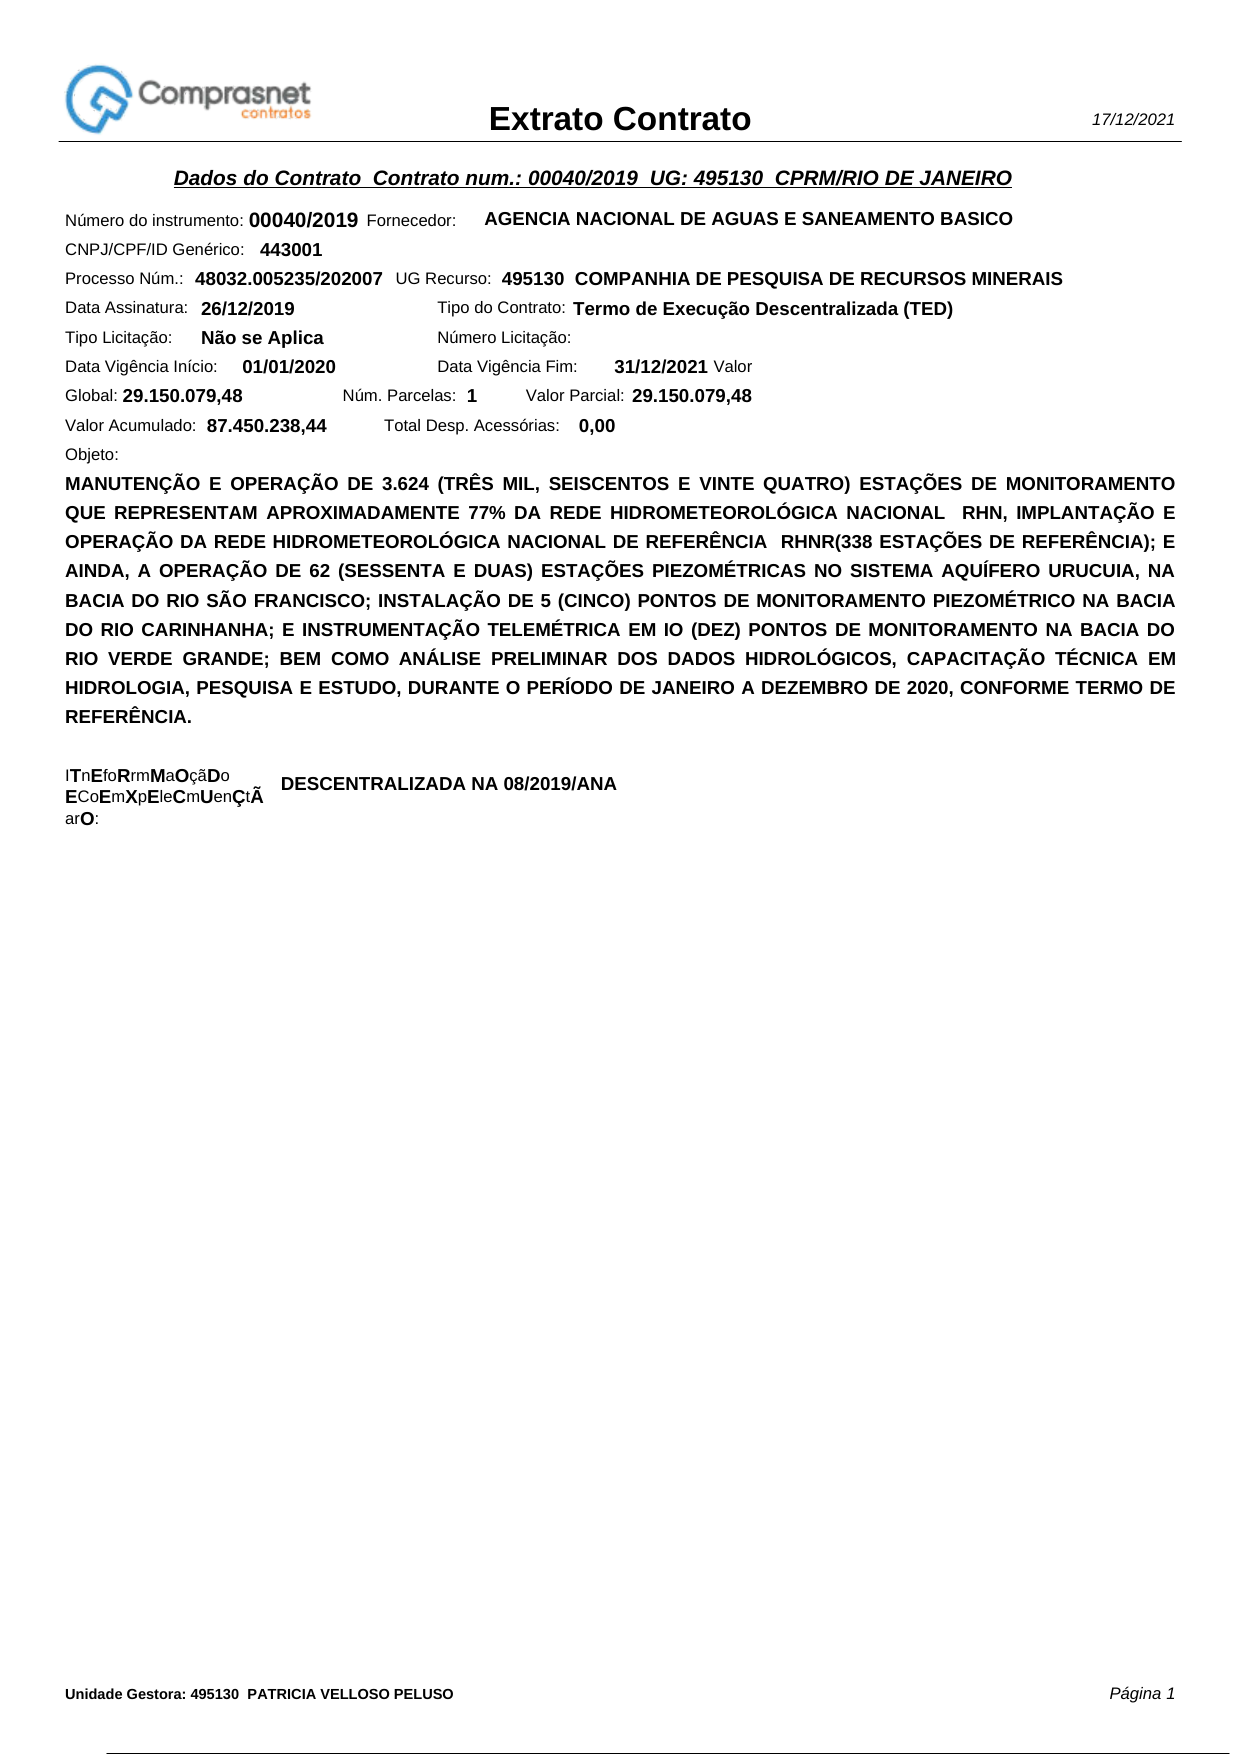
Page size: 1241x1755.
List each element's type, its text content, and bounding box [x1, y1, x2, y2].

text CNPJ/CPF/ID Genérico: 443001 [65, 238, 1193, 260]
text Processo Núm.: 48032.005235/2020­07 UG Recurso: 495130 ­ COMPANHIA DE PESQUISA DE RECURSOS MINERAIS [65, 268, 1193, 289]
text Data Vigência Início: 01/01/2020 Data Vigência Fim: 31/12/2021 Valor Global: 29.150.079,48 Núm. Parcelas: 1 Valor Parcial: 29.150.079,48 Valor Acumulado: 87.450.238,44 Total Desp. Acessórias: 0,00 [65, 356, 752, 436]
text DESCENTRALIZADA NA 08/2019/ANA [281, 772, 1193, 794]
subtitle Dados do Contrato ­ Contrato num.: 00040/2019 ­ UG: 495130 ­ CPRM/RIO DE JANEIRO [48, 166, 1193, 190]
text MANUTENÇÃO E OPERAÇÃO DE 3.624 (TRÊS MIL, SEISCENTOS E VINTE QUATRO) ESTAÇÕES DE MONITORAMENTO QUE REPRESENTAM APROXIMADAMENTE 77% DA REDE HIDROMETEOROLÓGICA NACIONAL ­ RHN, IMPLANTAÇÃO E OPERAÇÃO DA REDE HIDROMETEOROLÓGICA NACIONAL DE REFERÊNCIA ­­ RHNR(338 ESTAÇÕES DE REFERÊNCIA); E AINDA, A OPERAÇÃO DE 62 (SESSENTA E DUAS) ESTAÇÕES PIEZOMÉTRICAS NO SISTEMA AQUÍFERO URUCUIA, NA BACIA DO RIO SÃO FRANCISCO; INSTALAÇÃO DE 5 (CINCO) PONTOS DE MONITORAMENTO PIEZOMÉTRICO NA BACIA DO RIO CARINHANHA; E INSTRUMENTAÇÃO TELEMÉTRICA EM IO (DEZ) PONTOS DE MONITORAMENTO NA BACIA DO RIO VERDE GRANDE; BEM COMO ANÁLISE PRELIMINAR DOS DADOS HIDROLÓGICOS, CAPACITAÇÃO TÉCNICA EM HIDROLOGIA, PESQUISA E ESTUDO, DURANTE O PERÍODO DE JANEIRO A DEZEMBRO DE 2020, CONFORME TERMO DE REFERÊNCIA. [65, 473, 1176, 727]
text Objeto: [65, 445, 1193, 464]
text Data Assinatura: 26/12/2019 Tipo do Contrato: Termo de Execução Descentralizada (TED) [65, 297, 1193, 319]
text ITnEfoRrmMaOçãDo ECoEmXpEleCmUenÇtÃarO: [65, 764, 267, 829]
text Tipo Licitação: Não se Aplica Número Licitação: [65, 327, 1193, 348]
text Número do instrumento: 00040/2019 Fornecedor: AGENCIA NACIONAL DE AGUAS E SANEAMENTO BASICO [65, 207, 1193, 231]
